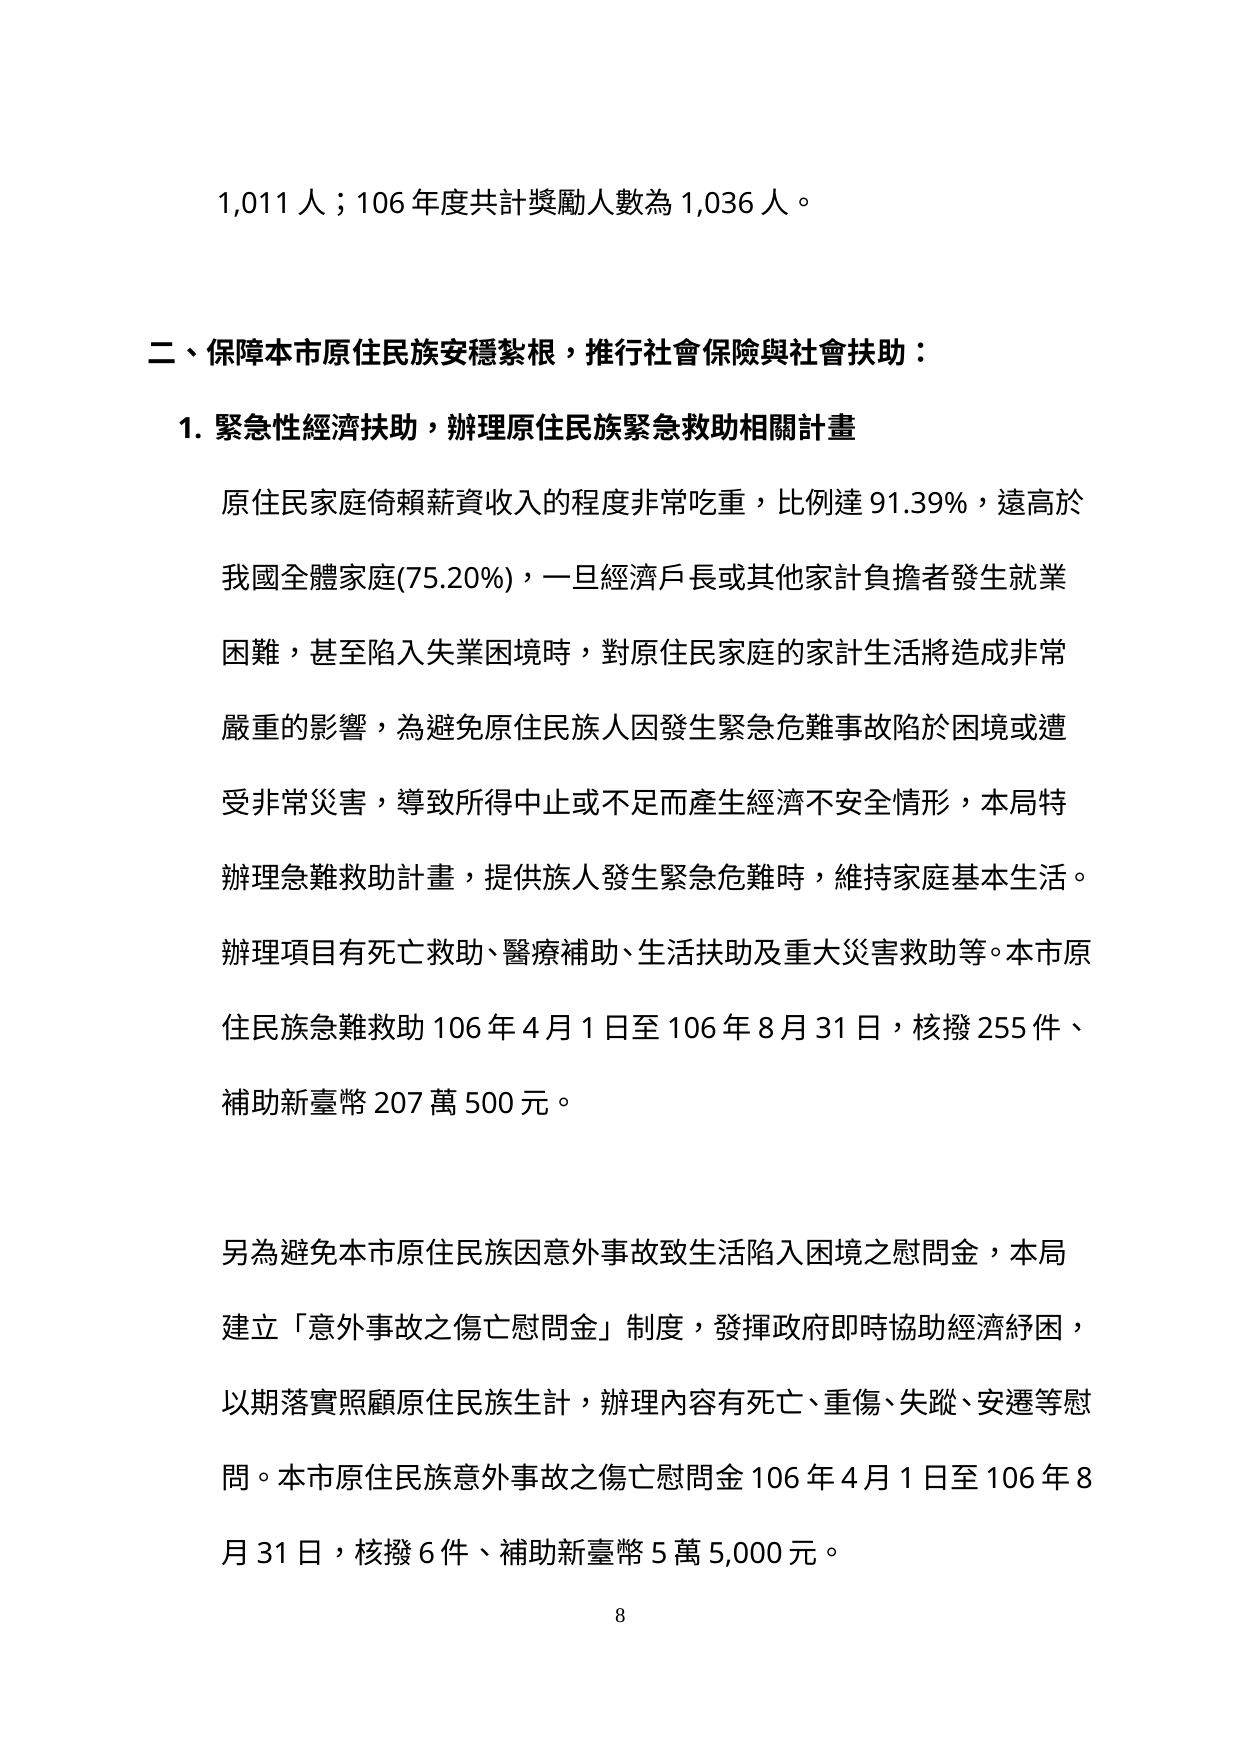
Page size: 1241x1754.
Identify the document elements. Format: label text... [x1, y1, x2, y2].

text 原住民家庭倚賴薪資收入的程度非常吃重，比例達91.39%，遠高於我國全體家庭(75.20%)，一旦經濟戶長或其他家計負擔者發生就業困難，甚至陷入失業困境時，對原住民家庭的家計生活將造成非常嚴重的影響，為避免原住民族人因發生緊急危難事故陷於困境或遭受非常災害，導致所得中止或不足而產生經濟不安全情形，本局特辦理急難救助計畫，提供族人發生緊急危難時，維持家庭基本生活。辦理項目有死亡救助、醫療補助、生活扶助及重大災害救助等。本市原住民族急難救助106年4月1日至106年8月31日，核撥255件、補助新臺幣207萬500元。 [222, 463, 1092, 1138]
text 1,011人；106年度共計獎勵人數為1,036人。 [216, 163, 1092, 238]
list 緊急性經濟扶助，辦理原住民族緊急救助相關計畫 [177, 388, 1092, 463]
text 另為避免本市原住民族因意外事故致生活陷入困境之慰問金，本局建立「意外事故之傷亡慰問金」制度，發揮政府即時協助經濟紓困，以期落實照顧原住民族生計，辦理內容有死亡、重傷、失蹤、安遷等慰問。本市原住民族意外事故之傷亡慰問金106年4月1日至106年8月31日，核撥6件、補助新臺幣5萬5,000元。 [221, 1213, 1092, 1588]
text 二、保障本市原住民族安穩紮根，推行社會保險與社會扶助： [148, 313, 1092, 388]
